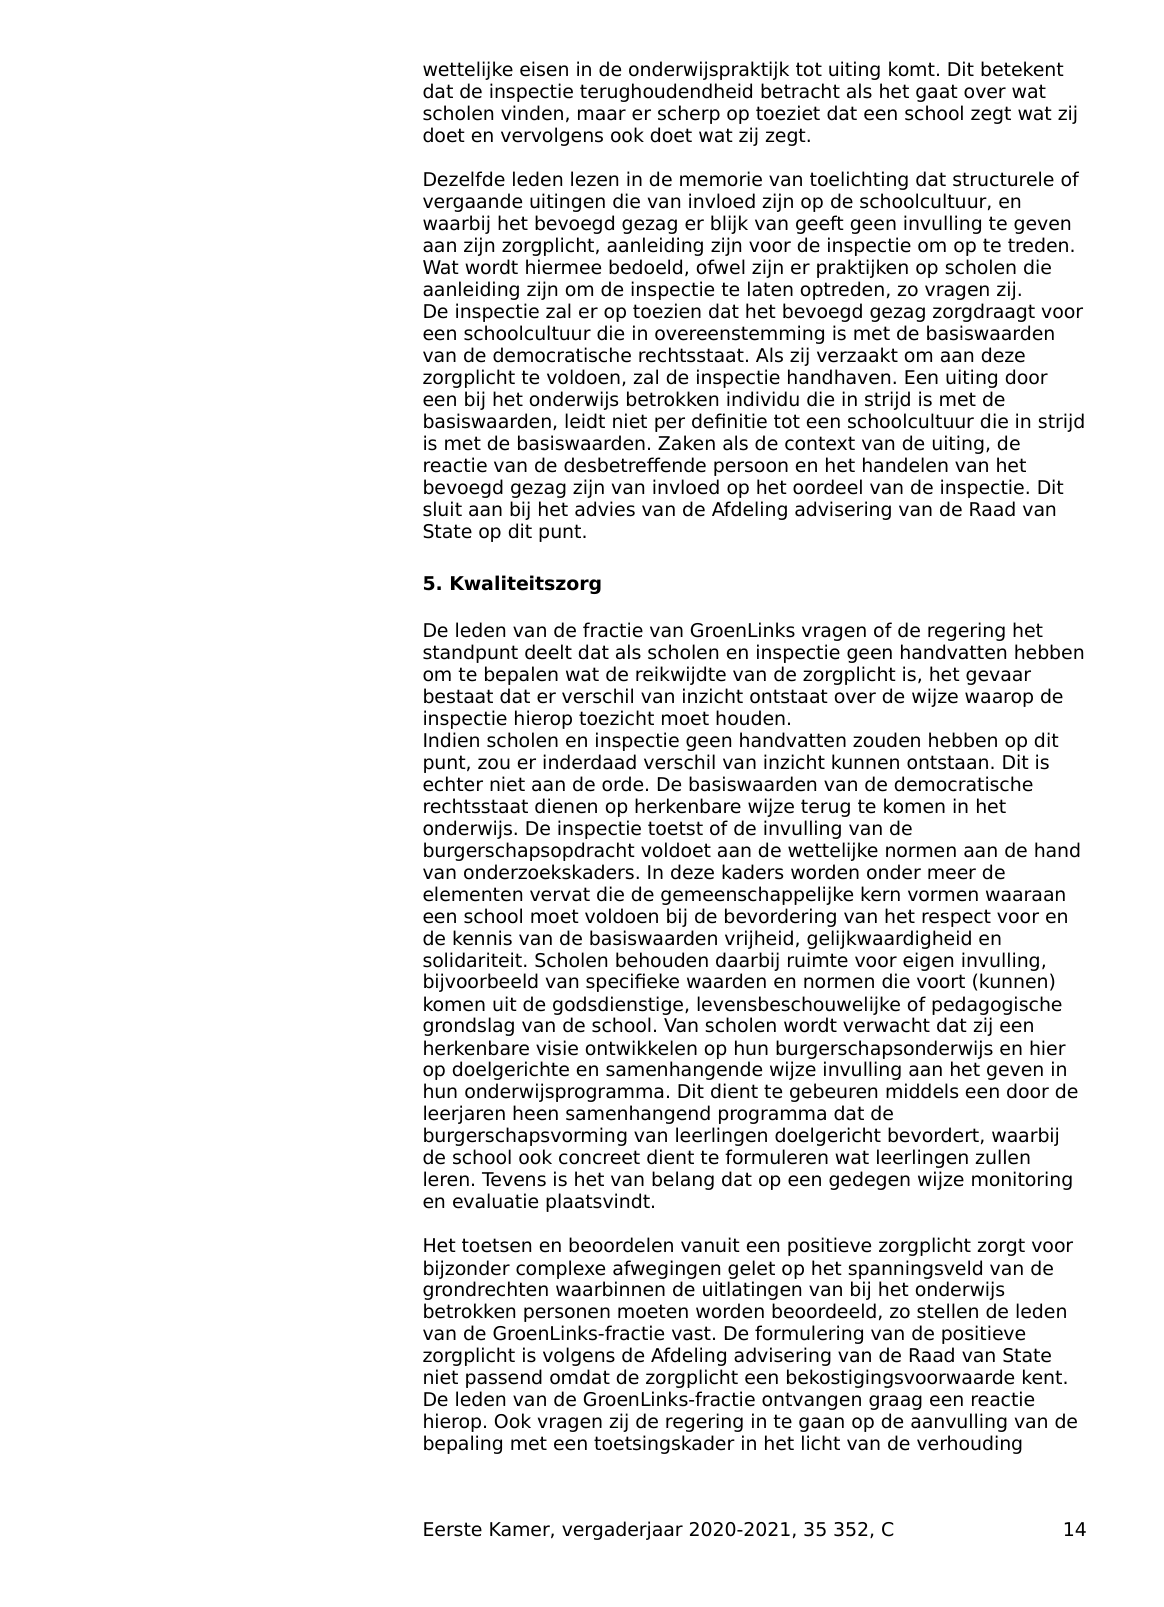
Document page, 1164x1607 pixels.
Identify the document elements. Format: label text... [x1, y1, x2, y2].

text wettelijke eisen in de onderwijspraktijk tot uiting komt. Dit betekent dat de inspectie terughoudendheid betracht als het gaat over wat scholen vinden, maar er scherp op toeziet dat een school zegt wat zij doet en vervolgens ook doet wat zij zegt. [422, 59, 1087, 147]
text Indien scholen en inspectie geen handvatten zouden hebben op dit punt, zou er inderdaad verschil van inzicht kunnen ontstaan. Dit is echter niet aan de orde. De basiswaarden van de democratische rechtsstaat dienen op herkenbare wijze terug te komen in het onderwijs. De inspectie toetst of de invulling van de burgerschapsopdracht voldoet aan de wettelijke normen aan de hand van onderzoekskaders. In deze kaders worden onder meer de elementen vervat die de gemeenschappelijke kern vormen waaraan een school moet voldoen bij de bevordering van het respect voor en de kennis van de basiswaarden vrijheid, gelijkwaardigheid en solidariteit. Scholen behouden daarbij ruimte voor eigen invulling, bijvoorbeeld van specifieke waarden en normen die voort (kunnen) komen uit de godsdienstige, levensbeschouwelijke of pedagogische grondslag van de school. Van scholen wordt verwacht dat zij een herkenbare visie ontwikkelen op hun burgerschapsonderwijs en hier op doelgerichte en samenhangende wijze invulling aan het geven in hun onderwijsprogramma. Dit dient te gebeuren middels een door de leerjaren heen samenhangend programma dat de burgerschapsvorming van leerlingen doelgericht bevordert, waarbij de school ook concreet dient te formuleren wat leerlingen zullen leren. Tevens is het van belang dat op een gedegen wijze monitoring en evaluatie plaatsvindt. [422, 730, 1087, 1213]
text Het toetsen en beoordelen vanuit een positieve zorgplicht zorgt voor bijzonder complexe afwegingen gelet op het spanningsveld van de grondrechten waarbinnen de uitlatingen van bij het onderwijs betrokken personen moeten worden beoordeeld, zo stellen de leden van de GroenLinks-fractie vast. De formulering van de positieve zorgplicht is volgens de Afdeling advisering van de Raad van State niet passend omdat de zorgplicht een bekostigingsvoorwaarde kent. De leden van de GroenLinks-fractie ontvangen graag een reactie hierop. Ook vragen zij de regering in te gaan op de aanvulling van de bepaling met een toetsingskader in het licht van de verhouding [422, 1235, 1087, 1455]
text De inspectie zal er op toezien dat het bevoegd gezag zorgdraagt voor een schoolcultuur die in overeenstemming is met de basiswaarden van de democratische rechtsstaat. Als zij verzaakt om aan deze zorgplicht te voldoen, zal de inspectie handhaven. Een uiting door een bij het onderwijs betrokken individu die in strijd is met de basiswaarden, leidt niet per definitie tot een schoolcultuur die in strijd is met de basiswaarden. Zaken als de context van de uiting, de reactie van de desbetreffende persoon en het handelen van het bevoegd gezag zijn van invloed op het oordeel van de inspectie. Dit sluit aan bij het advies van de Afdeling advisering van de Raad van State op dit punt. [422, 301, 1087, 543]
text De leden van de fractie van GroenLinks vragen of de regering het standpunt deelt dat als scholen en inspectie geen handvatten hebben om te bepalen wat de reikwijdte van de zorgplicht is, het gevaar bestaat dat er verschil van inzicht ontstaat over de wijze waarop de inspectie hierop toezicht moet houden. [422, 620, 1087, 730]
text Dezelfde leden lezen in de memorie van toelichting dat structurele of vergaande uitingen die van invloed zijn op de schoolcultuur, en waarbij het bevoegd gezag er blijk van geeft geen invulling te geven aan zijn zorgplicht, aanleiding zijn voor de inspectie om op te treden. Wat wordt hiermee bedoeld, ofwel zijn er praktijken op scholen die aanleiding zijn om de inspectie te laten optreden, zo vragen zij. [422, 169, 1087, 301]
subtitle 5. Kwaliteitszorg [422, 573, 1087, 595]
